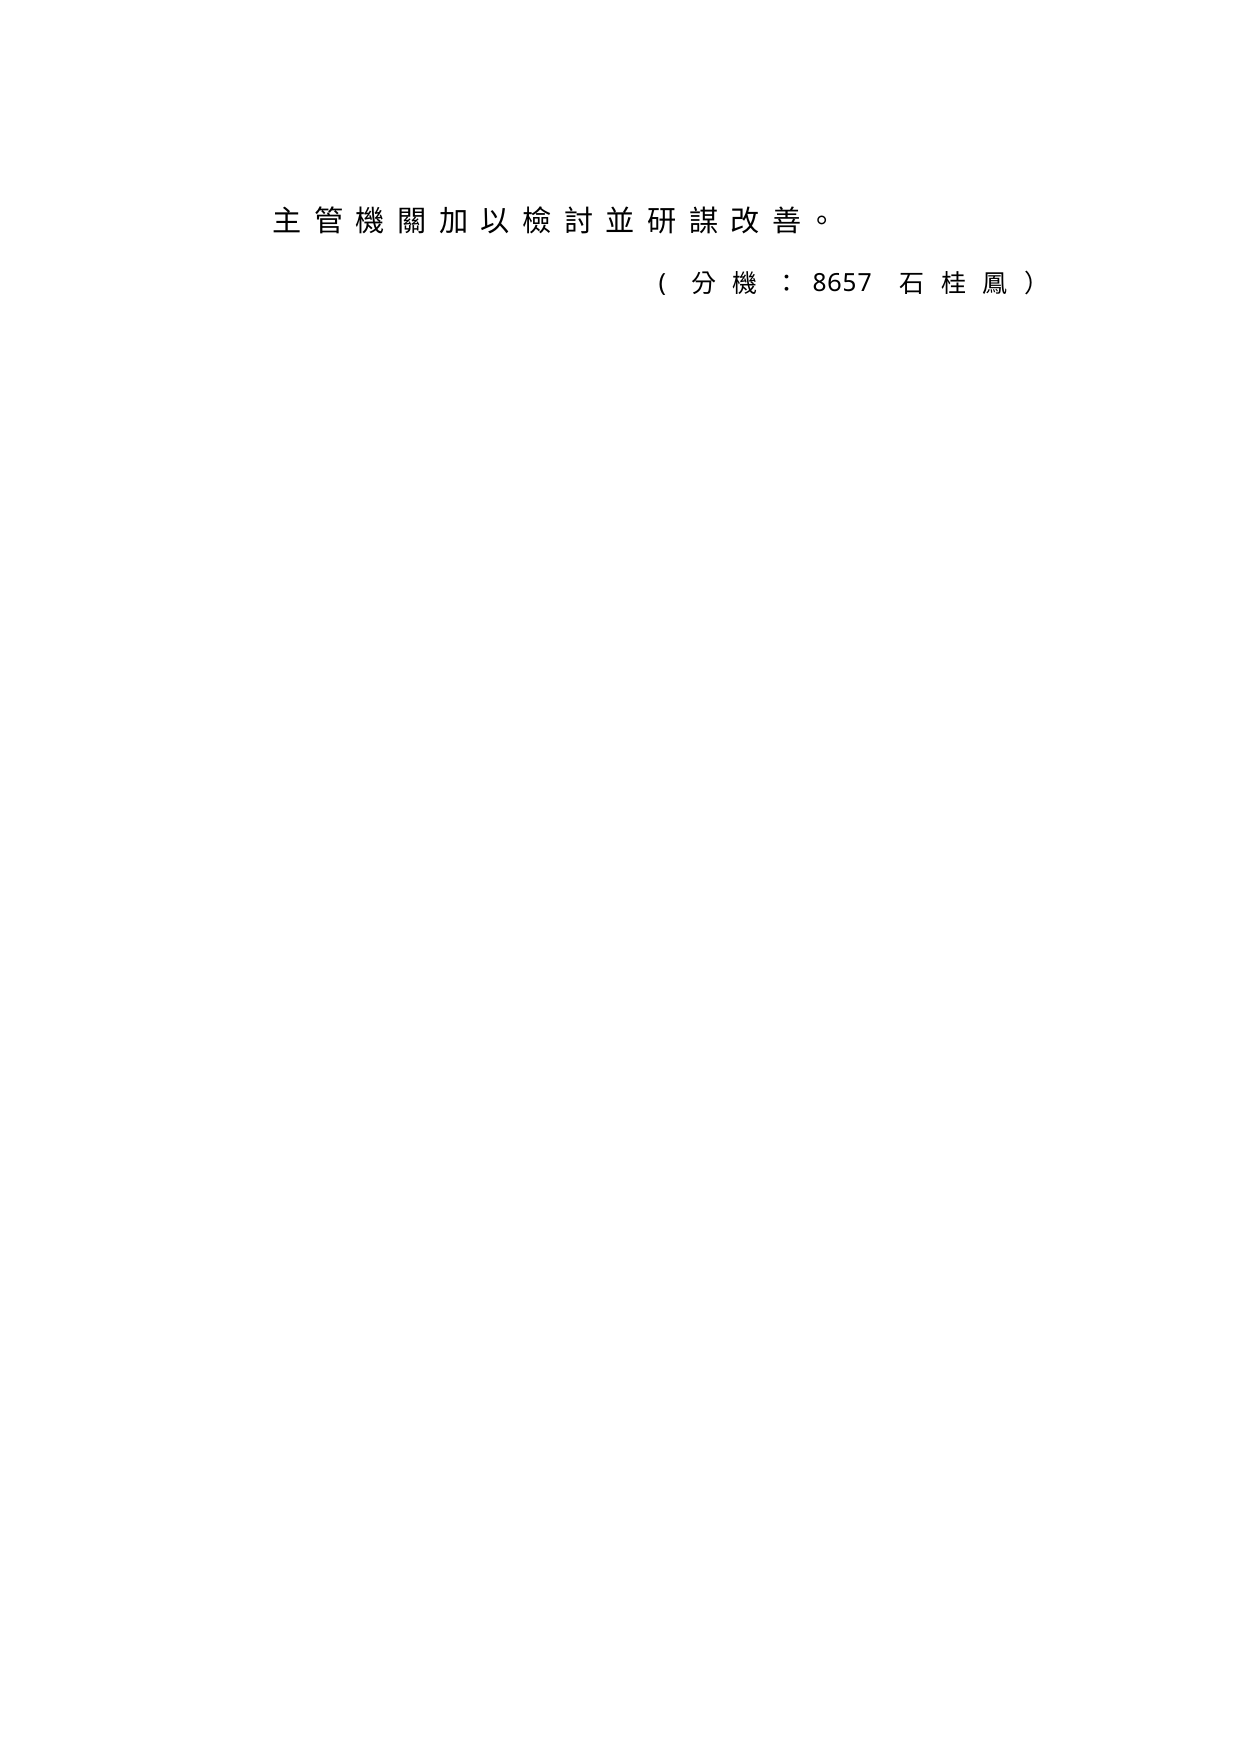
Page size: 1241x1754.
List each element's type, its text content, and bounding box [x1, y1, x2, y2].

text (分機：8657 石桂鳳） [242, 240, 1058, 302]
text 主管機關加以檢討並研謀改善。 [242, 177, 1058, 240]
